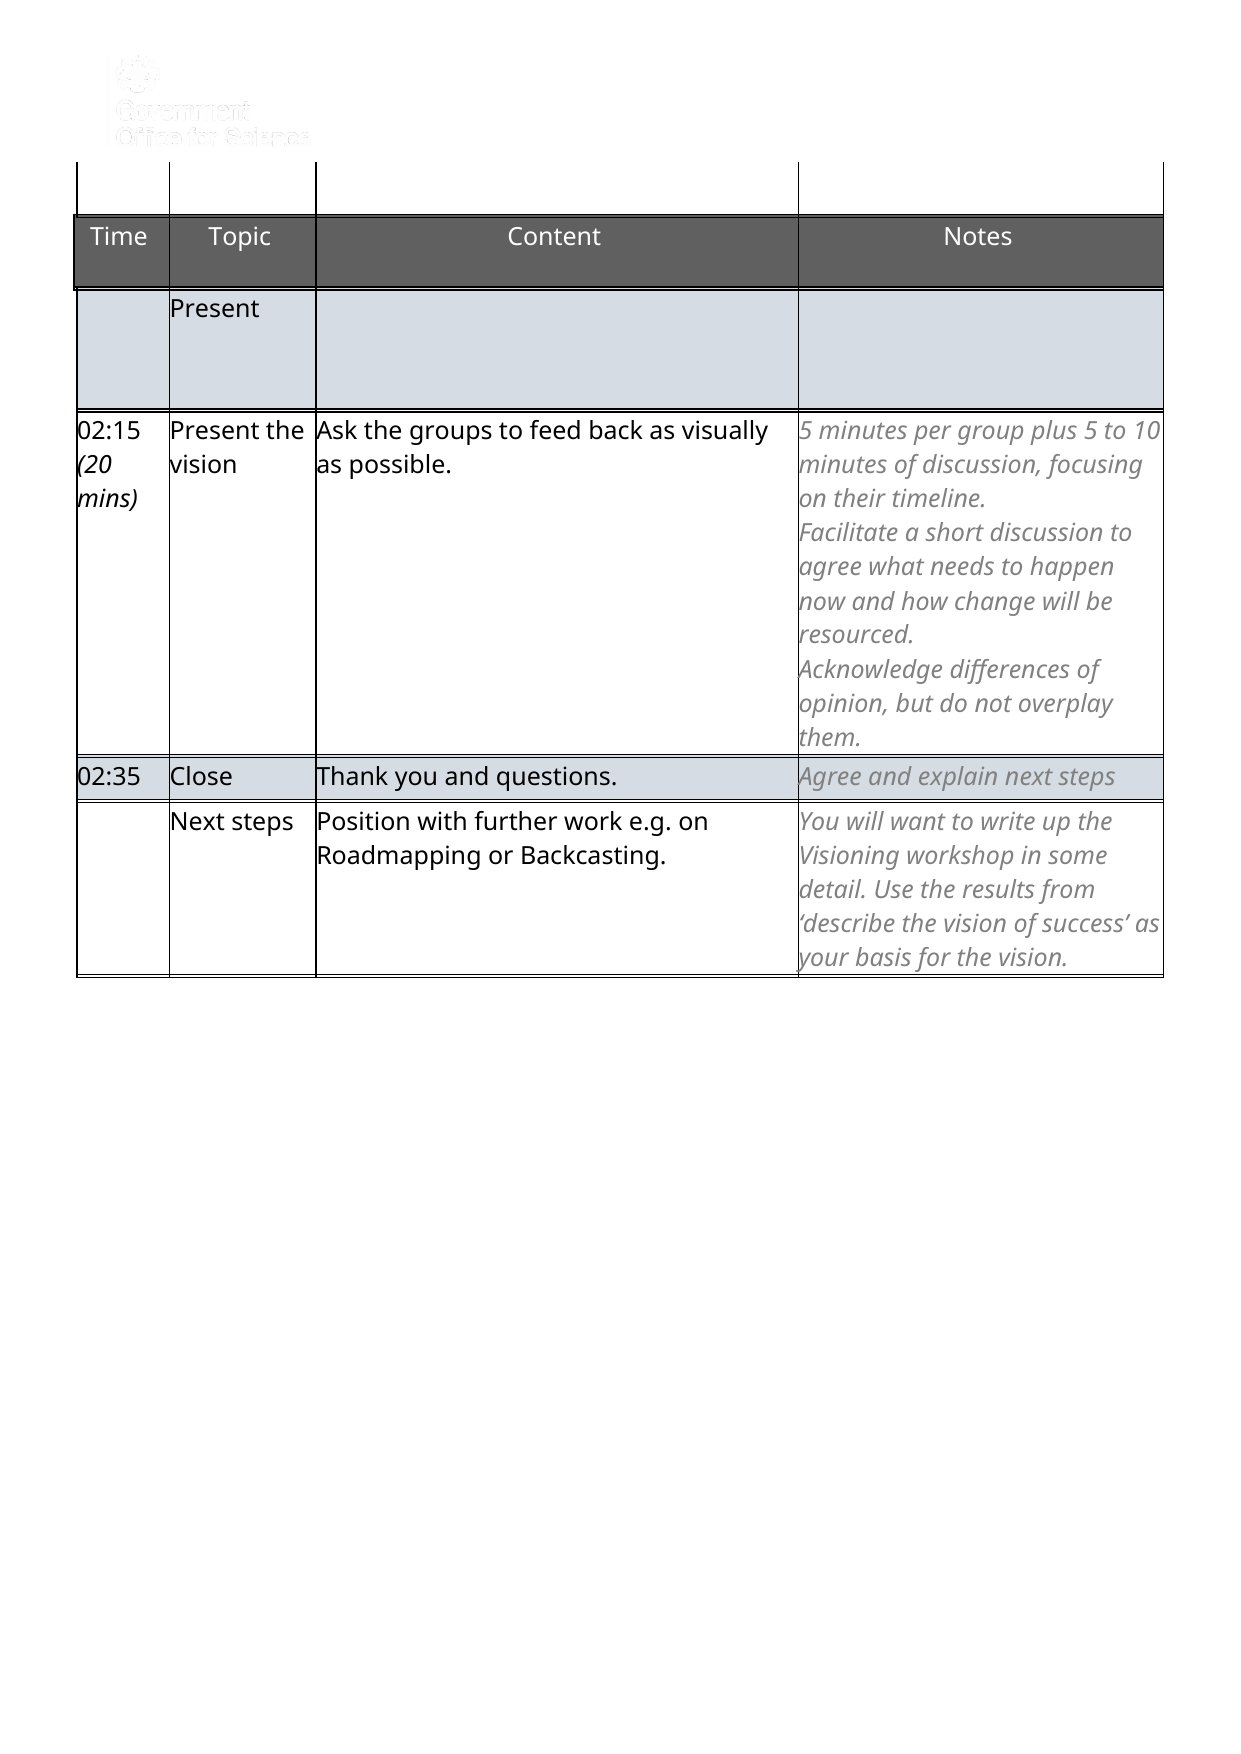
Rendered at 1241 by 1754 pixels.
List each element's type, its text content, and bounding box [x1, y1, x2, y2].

table_cell Topic [170, 218, 315, 286]
table_cell [317, 162, 798, 213]
table_cell Present [170, 291, 315, 408]
table_cell [317, 291, 798, 408]
table_cell Thank you and questions. [317, 758, 798, 799]
table_cell [170, 162, 315, 213]
table_cell [78, 803, 169, 974]
table_cell You will want to write up the Visioning workshop in some detail. Use the results from ‘describe the vision of success’ as your basis for the vision. [799, 803, 1163, 974]
table_cell Notes [799, 218, 1163, 286]
table_cell Content [317, 218, 798, 286]
table_cell Ask the groups to feed back as visually as possible. [317, 413, 798, 753]
table_cell Next steps [170, 803, 315, 974]
table_cell Agree and explain next steps [799, 758, 1163, 799]
table_cell Position with further work e.g. on Roadmapping or Backcasting. [317, 803, 798, 974]
table_cell Time [75, 215, 169, 286]
table_cell 5 minutes per group plus 5 to 10 minutes of discussion, focusing on their timeline. Facilitate a short discussion to agree what needs to happen now and how change will be resourced. Acknowledge differences of opinion, but do not overplay them. [799, 413, 1163, 753]
table_cell 02:15 (20 mins) [78, 413, 169, 753]
table_cell [78, 291, 169, 408]
table_cell Present the vision [170, 413, 315, 753]
table_cell 02:35 [78, 758, 169, 799]
table_cell [799, 291, 1163, 408]
table_cell [78, 162, 169, 213]
table_cell Close [170, 758, 315, 799]
table_cell [799, 162, 1163, 213]
